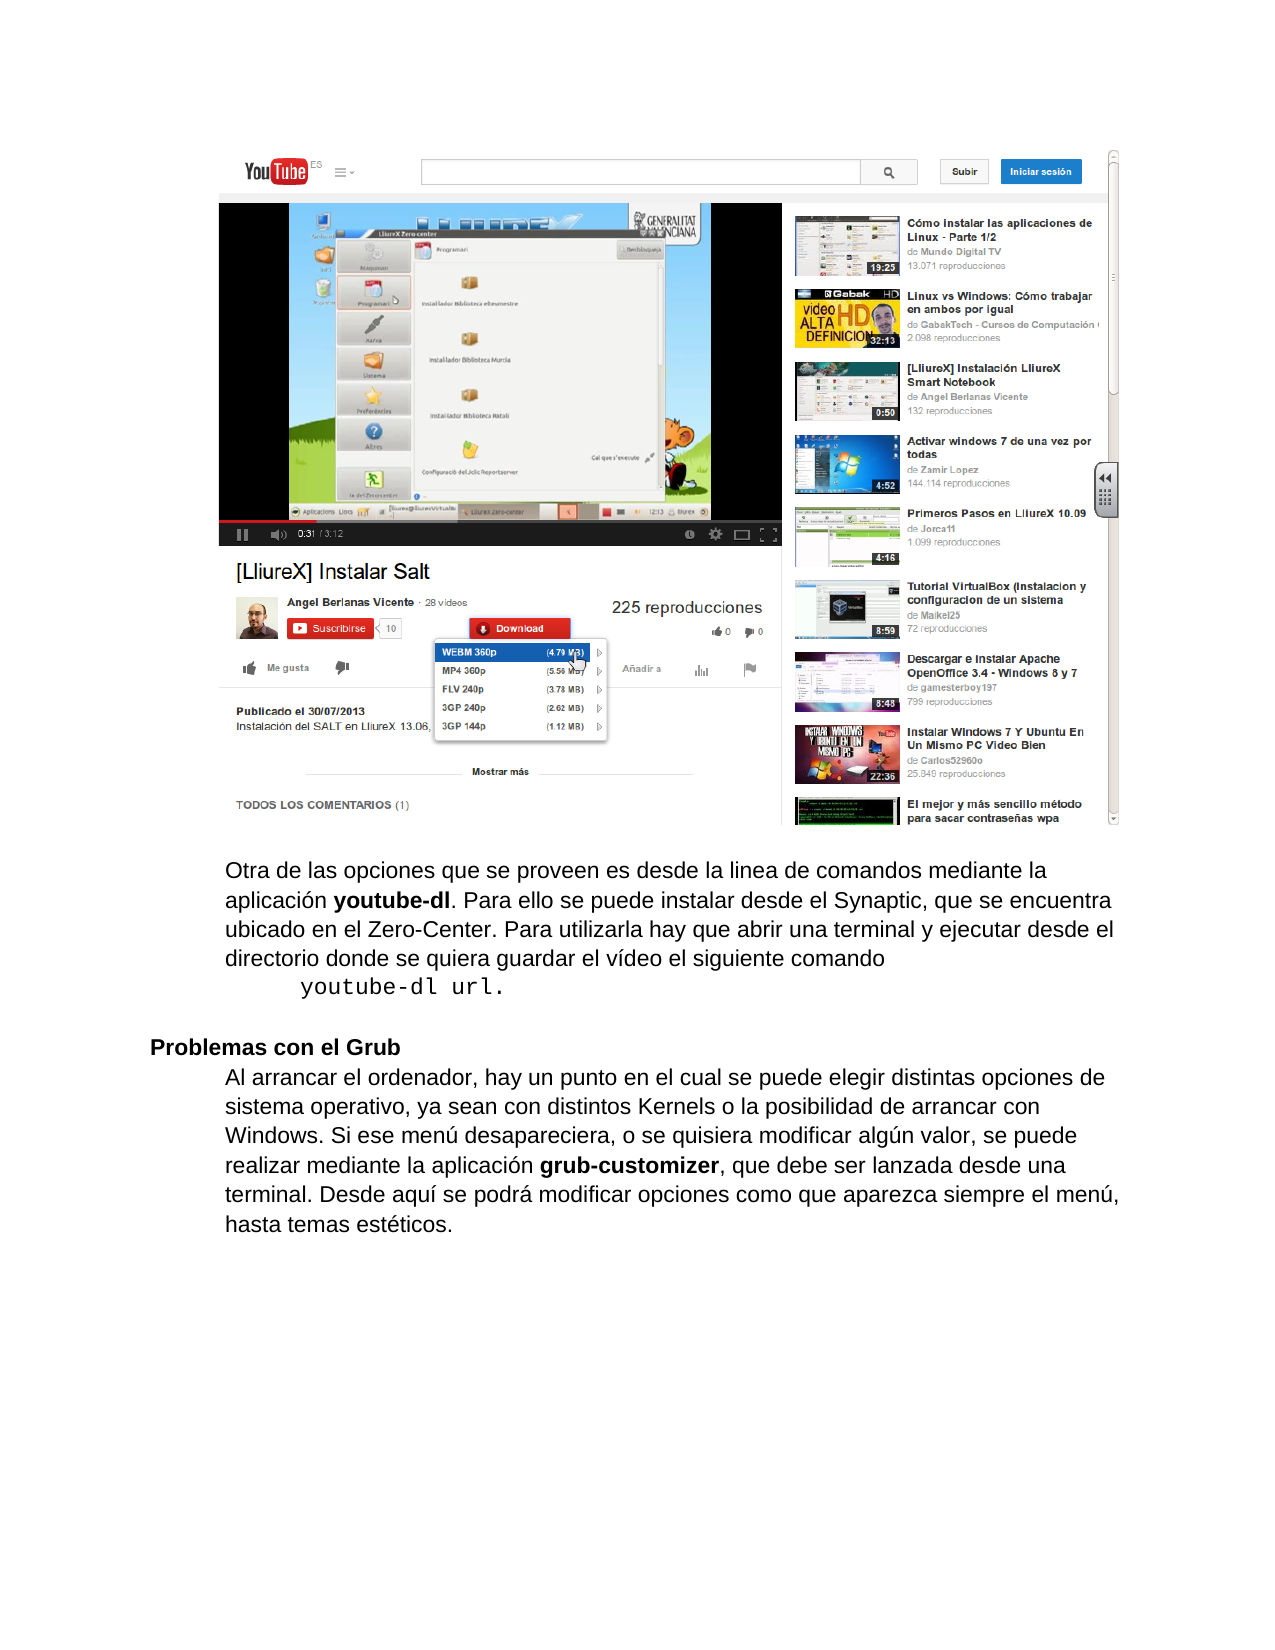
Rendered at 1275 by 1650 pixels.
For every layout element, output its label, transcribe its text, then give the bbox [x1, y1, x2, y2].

text youtube-dl url. [300, 976, 1125, 1001]
text Otra de las opciones que se proveen es desde la linea de comandos mediante la aplicación youtube-dl. Para ello se puede instalar desde el Synaptic, que se encuentra ubicado en el Zero-Center. Para utilizarla hay que abrir una terminal y ejecutar desde el directorio donde se quiera guardar el vídeo el siguiente comando [225, 858, 1125, 972]
text Problemas con el Grub [150, 1035, 1125, 1061]
picture [218, 150, 1119, 825]
text Al arrancar el ordenador, hay un punto en el cual se puede elegir distintas opciones de sistema operativo, ya sean con distintos Kernels o la posibilidad de arrancar con Windows. Si ese menú desapareciera, o se quisiera modificar algún valor, se puede realizar mediante la aplicación grub-customizer, que debe ser lanzada desde una terminal. Desde aquí se podrá modificar opciones como que aparezca siempre el menú, hasta temas estéticos. [225, 1064, 1125, 1237]
